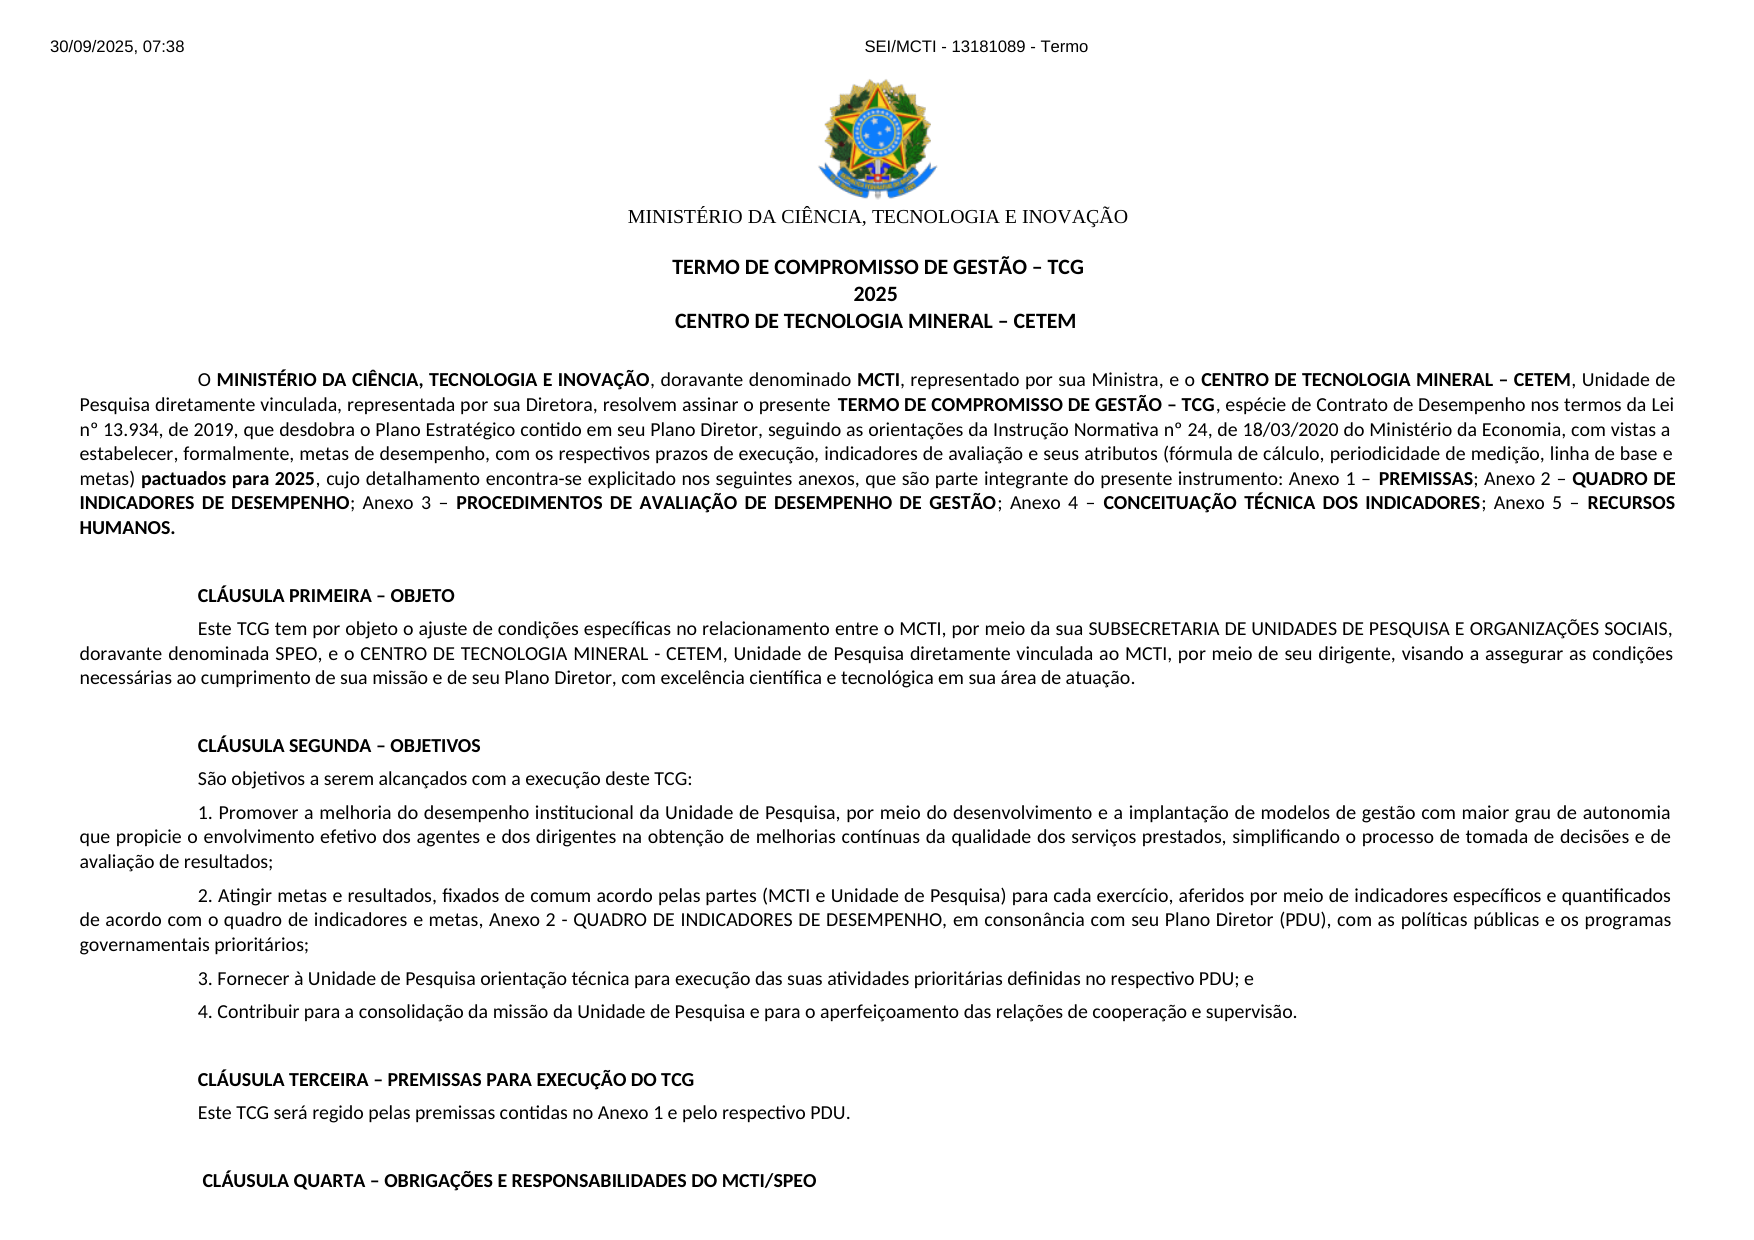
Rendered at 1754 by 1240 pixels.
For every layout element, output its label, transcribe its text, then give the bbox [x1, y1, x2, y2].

text CLÁUSULA PRIMEIRA – OBJETO [198, 583, 1706, 607]
text CLÁUSULA SEGUNDA – OBJETIVOS [198, 733, 1706, 757]
text O MINISTÉRIO DA CIÊNCIA, TECNOLOGIA E INOVAÇÃO, doravante denominado MCTI, representado por sua Ministra, e o CENTRO DE TECNOLOGIA MINERAL – CETEM, Unidade de Pesquisa diretamente vinculada, representada por sua Diretora, resolvem assinar o presente TERMO DE COMPROMISSO DE GESTÃO – TCG, espécie de Contrato de Desempenho nos termos da Lei nº 13.934, de 2019, que desdobra o Plano Estratégico contido em seu Plano Diretor, seguindo as orientações da Instrução Normativa nº 24, de 18/03/2020 do Ministério da Economia, com vistas a estabelecer, formalmente, metas de desempenho, com os respectivos prazos de execução, indicadores de avaliação e seus atributos (fórmula de cálculo, periodicidade de medição, linha de base e metas) pactuados para 2025, cujo detalhamento encontra-se explicitado nos seguintes anexos, que são parte integrante do presente instrumento: Anexo 1 – PREMISSAS; Anexo 2 – QUADRO DE INDICADORES DE DESEMPENHO; Anexo 3 – PROCEDIMENTOS DE AVALIAÇÃO DE DESEMPENHO DE GESTÃO; Anexo 4 – CONCEITUAÇÃO TÉCNICA DOS INDICADORES; Anexo 5 – RECURSOS HUMANOS. [79, 367, 1676, 539]
text CLÁUSULA TERCEIRA – PREMISSAS PARA EXECUÇÃO DO TCG [198, 1067, 1706, 1091]
text Este TCG será regido pelas premissas contidas no Anexo 1 e pelo respectivo PDU. [198, 1100, 1706, 1124]
text 1. Promover a melhoria do desempenho institucional da Unidade de Pesquisa, por meio do desenvolvimento e a implantação de modelos de gestão com maior grau de autonomia que propicie o envolvimento efetivo dos agentes e dos dirigentes na obtenção de melhorias contínuas da qualidade dos serviços prestados, simplificando o processo de tomada de decisões e de avaliação de resultados; [79, 800, 1676, 873]
text CLÁUSULA QUARTA – OBRIGAÇÕES E RESPONSABILIDADES DO MCTI/SPEO [202, 1168, 1706, 1192]
text TERMO DE COMPROMISSO DE GESTÃO – TCG 2025 CENTRO DE TECNOLOGIA MINERAL – CETEM [650, 253, 1106, 334]
text 30/09/2025, 07:38 SEI/MCTI - 13181089 - Termo [50, 32, 1706, 57]
text 3. Fornecer à Unidade de Pesquisa orientação técnica para execução das suas atividades prioritárias definidas no respectivo PDU; e [198, 966, 1706, 990]
text 4. Contribuir para a consolidação da missão da Unidade de Pesquisa e para o aperfeiçoamento das relações de cooperação e supervisão. [198, 999, 1706, 1024]
text Este TCG tem por objeto o ajuste de condições específicas no relacionamento entre o MCTI, por meio da sua SUBSECRETARIA DE UNIDADES DE PESQUISA E ORGANIZAÇÕES SOCIAIS, doravante denominada SPEO, e o CENTRO DE TECNOLOGIA MINERAL - CETEM, Unidade de Pesquisa diretamente vinculada ao MCTI, por meio de seu dirigente, visando a assegurar as condições necessárias ao cumprimento de sua missão e de seu Plano Diretor, com excelência científica e tecnológica em sua área de atuação. [79, 616, 1676, 689]
text 2. Atingir metas e resultados, fixados de comum acordo pelas partes (MCTI e Unidade de Pesquisa) para cada exercício, aferidos por meio de indicadores específicos e quantificados de acordo com o quadro de indicadores e metas, Anexo 2 - QUADRO DE INDICADORES DE DESEMPENHO, em consonância com seu Plano Diretor (PDU), com as políticas públicas e os programas governamentais prioritários; [79, 883, 1676, 956]
text São objetivos a serem alcançados com a execução deste TCG: [198, 766, 1706, 790]
text MINISTÉRIO DA CIÊNCIA, TECNOLOGIA E INOVAÇÃO [50, 206, 1706, 228]
